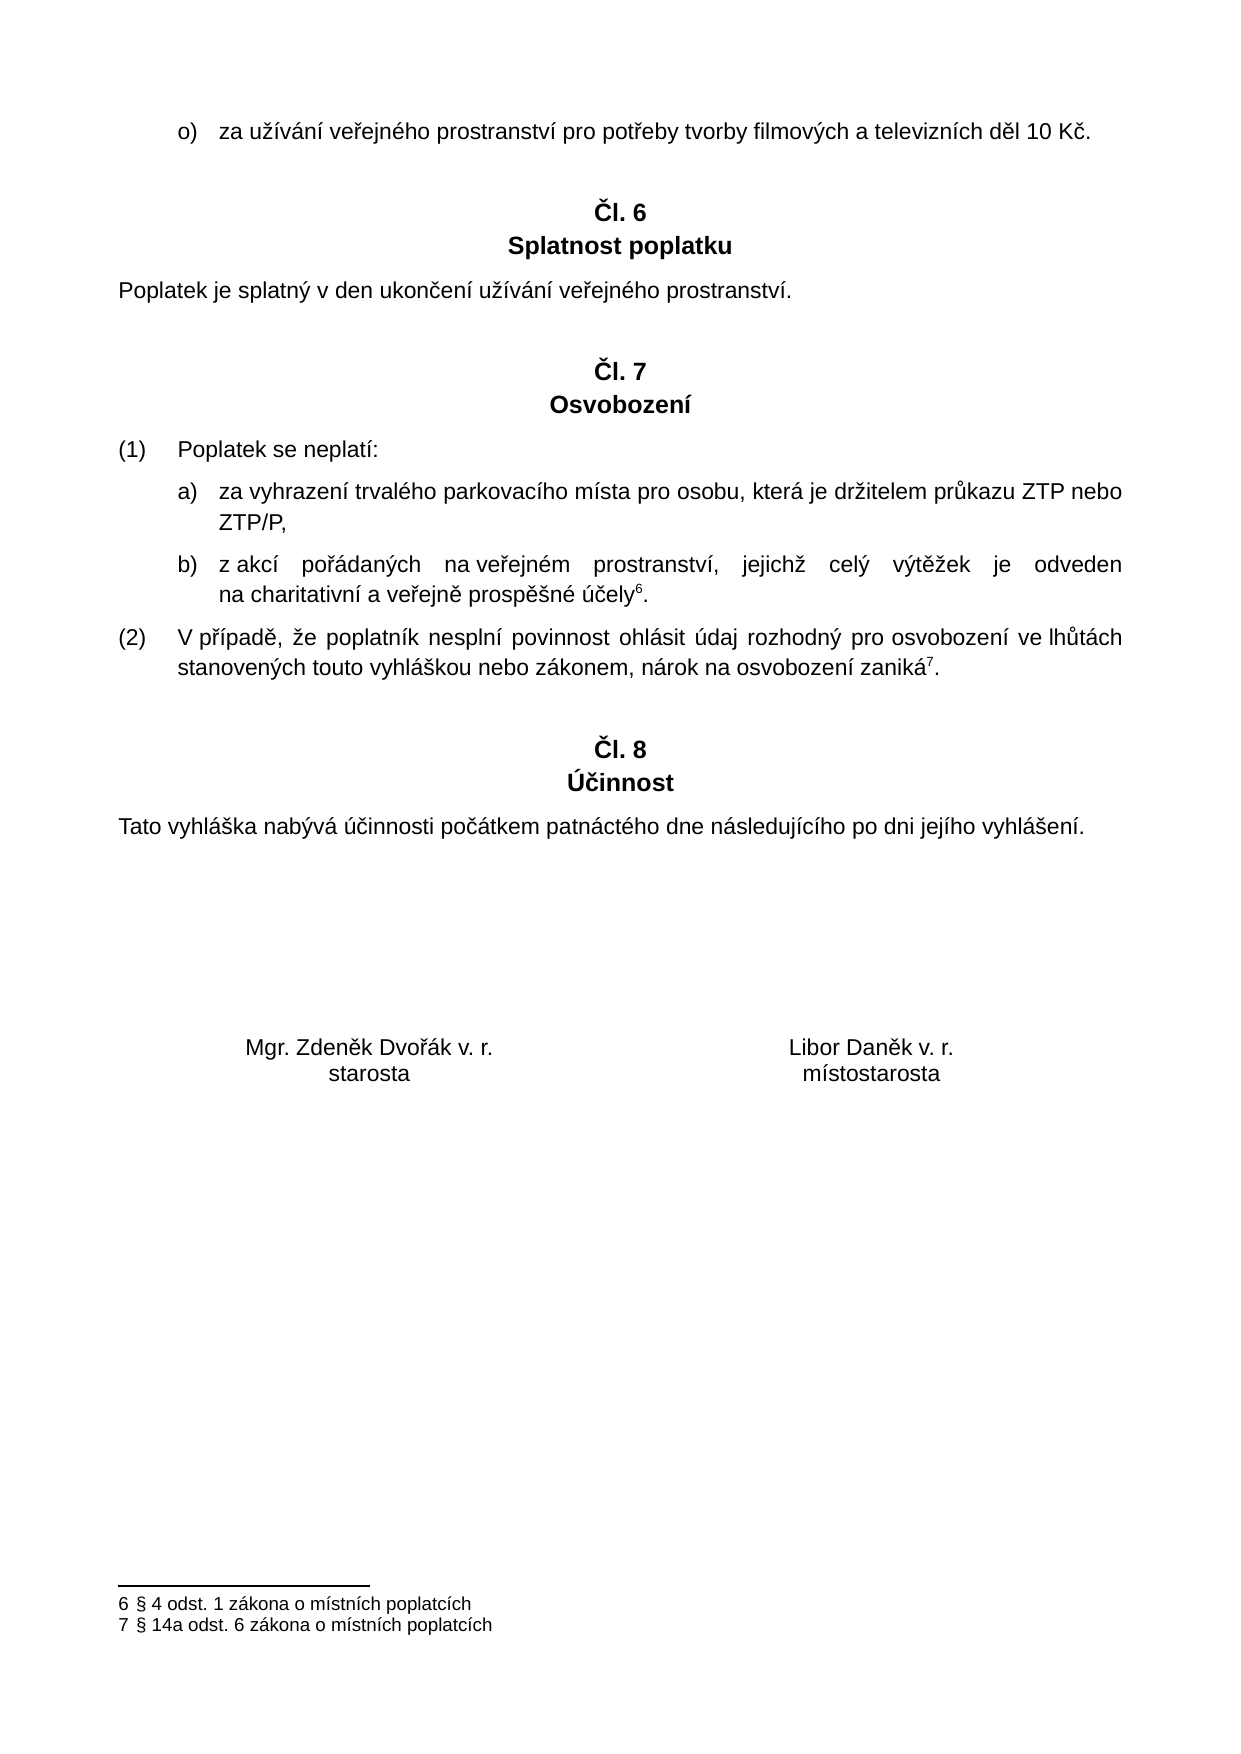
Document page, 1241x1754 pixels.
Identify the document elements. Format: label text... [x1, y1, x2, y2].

list za vyhrazení trvalého parkovacího místa pro osobu, která je držitelem průkazu ZTP nebo ZTP/P, [177, 478, 1122, 535]
table_cell [620, 1092, 1122, 1210]
list za užívání veřejného prostranství pro potřeby tvorby filmových a televizních děl 10 Kč. [177, 118, 1122, 144]
text Poplatek je splatný v den ukončení užívání veřejného prostranství. [118, 277, 1122, 303]
table_cell [118, 1092, 620, 1210]
text Tato vyhláška nabývá účinnosti počátkem patnáctého dne následujícího po dni jejího vyhlášení. [118, 813, 1122, 839]
subtitle Čl. 6 Splatnost poplatku [118, 198, 1122, 260]
subtitle Čl. 8 Účinnost [118, 734, 1122, 796]
table_header Libor Daněk v. r. místostarosta [620, 974, 1122, 1092]
list z akcí pořádaných na veřejném prostranství, jejichž celý výtěžek je odveden na charitativní a veřejně prospěšné účely. [177, 551, 1122, 608]
table_header Mgr. Zdeněk Dvořák v. r. starosta [118, 974, 620, 1092]
list § 14a odst. 6 zákona o místních poplatcích [118, 1614, 1122, 1635]
subtitle Čl. 7 Osvobození [118, 357, 1122, 419]
list V případě, že poplatník nesplní povinnost ohlásit údaj rozhodný pro osvobození ve lhůtách stanovených touto vyhláškou nebo zákonem, nárok na osvobození zaniká. [118, 624, 1122, 681]
list Poplatek se neplatí: [118, 436, 1122, 462]
list § 4 odst. 1 zákona o místních poplatcích [118, 1592, 1122, 1614]
